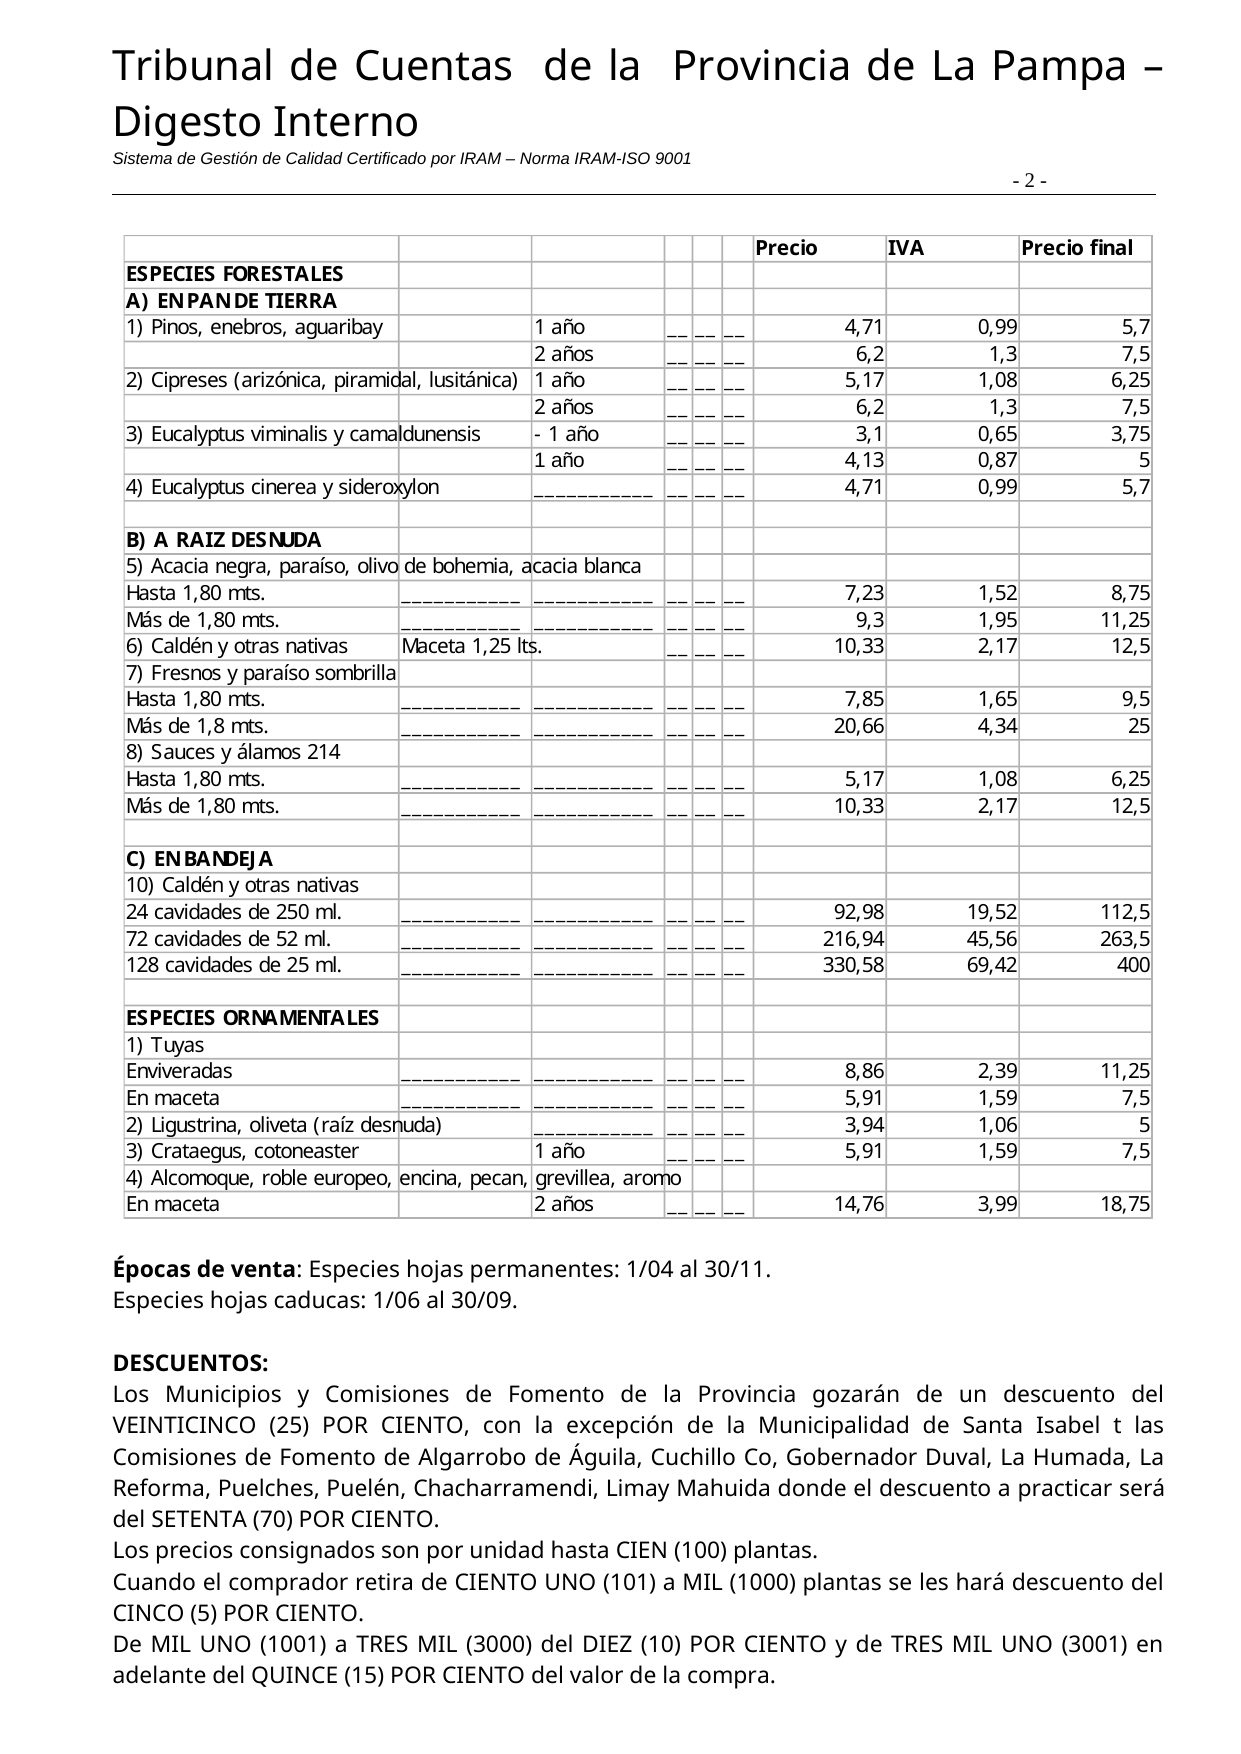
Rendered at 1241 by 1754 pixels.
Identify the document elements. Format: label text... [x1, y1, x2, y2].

text Cuando el comprador retira de CIENTO UNO (101) a MIL (1000) plantas se les hará descuento del CINCO (5) POR CIENTO. [112, 1566, 1166, 1628]
text Épocas de venta: Especies hojas permanentes: 1/04 al 30/11. [112, 1253, 1166, 1284]
text Especies hojas caducas: 1/06 al 30/09. [112, 1284, 1166, 1316]
text De MIL UNO (1001) a TRES MIL (3000) del DIEZ (10) POR CIENTO y de TRES MIL UNO (3001) en adelante del QUINCE (15) POR CIENTO del valor de la compra. [112, 1628, 1166, 1691]
text DESCUENTOS: [112, 1347, 1166, 1378]
text Los precios consignados son por unidad hasta CIEN (100) plantas. [112, 1534, 1166, 1566]
text Los Municipios y Comisiones de Fomento de la Provincia gozarán de un descuento del VEINTICINCO (25) POR CIENTO, con la excepción de la Municipalidad de Santa Isabel t las Comisiones de Fomento de Algarrobo de Águila, Cuchillo Co, Gobernador Duval, La Humada, La Reforma, Puelches, Puelén, Chacharramendi, Limay Mahuida donde el descuento a practicar será del SETENTA (70) POR CIENTO. [112, 1378, 1166, 1534]
